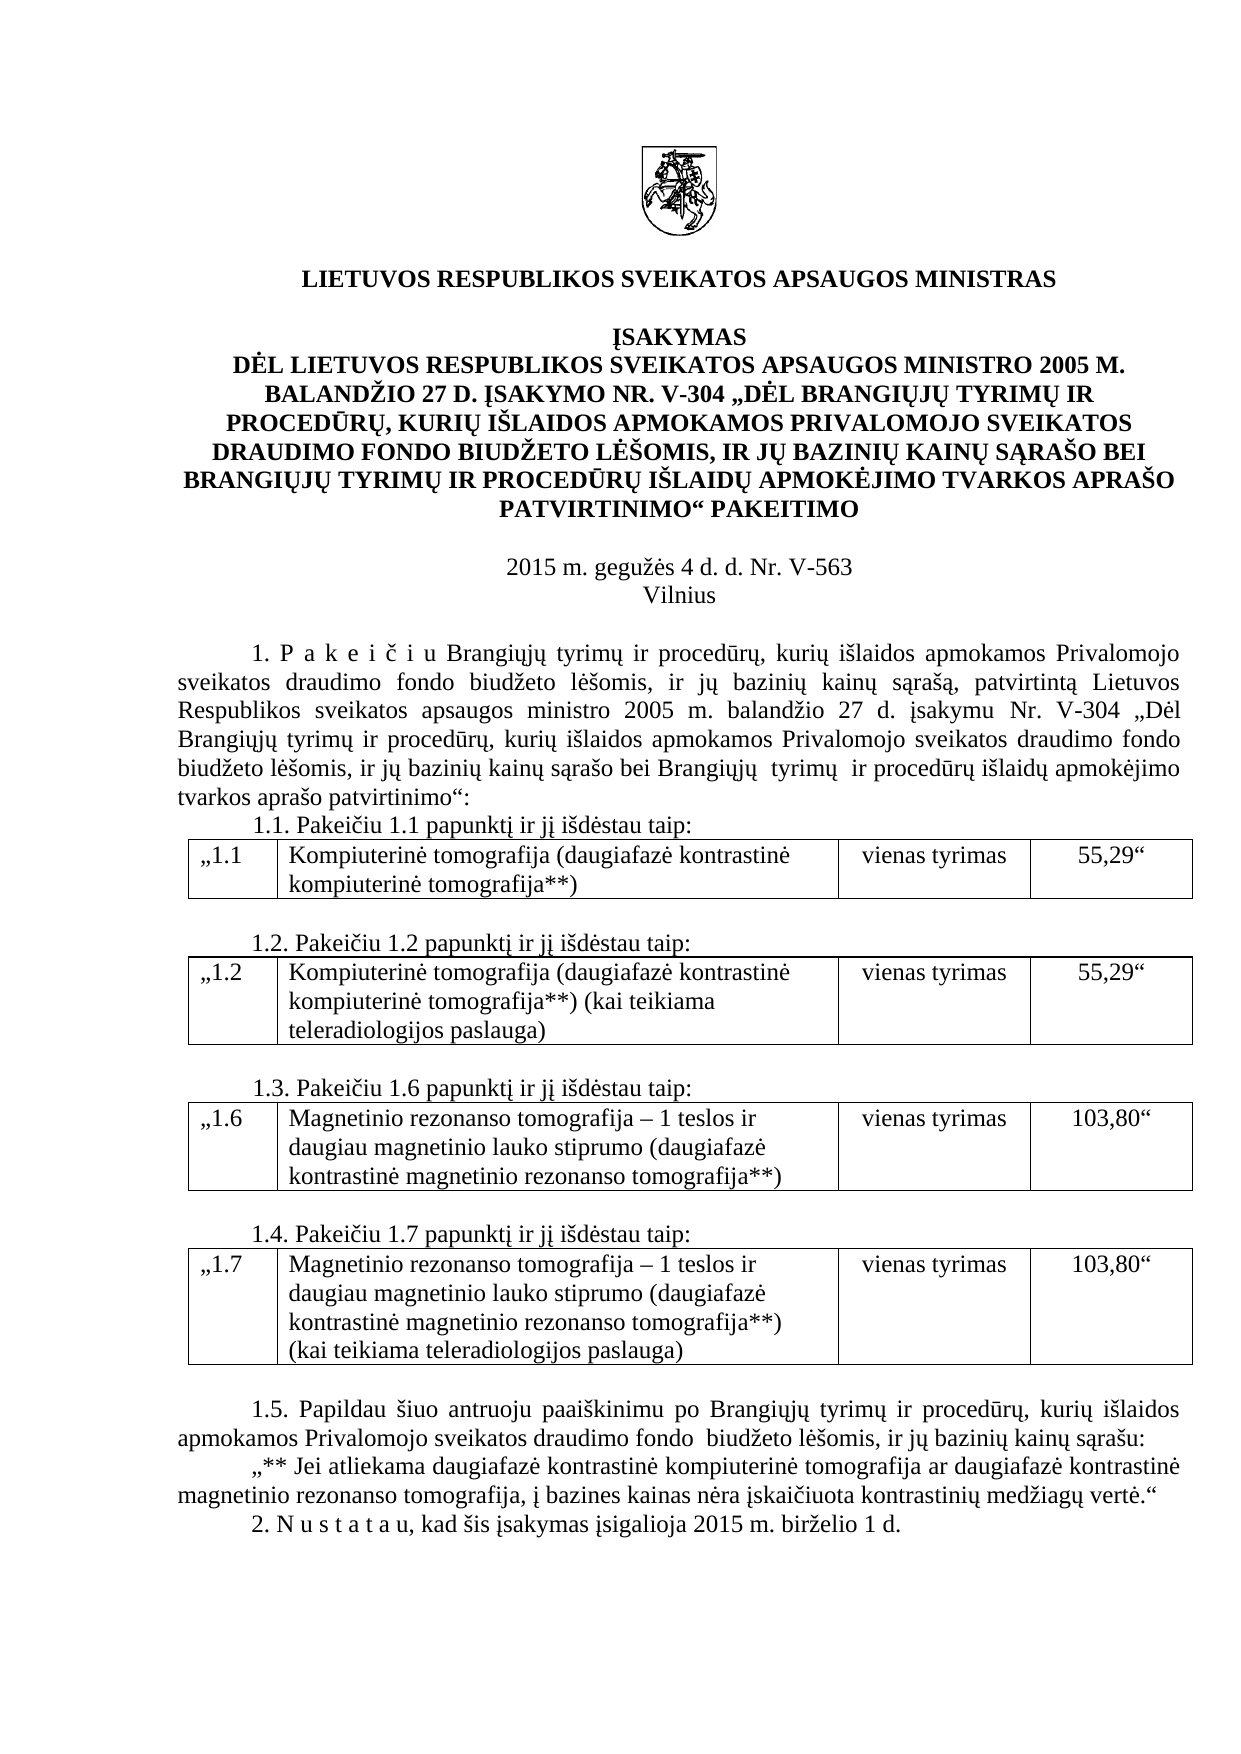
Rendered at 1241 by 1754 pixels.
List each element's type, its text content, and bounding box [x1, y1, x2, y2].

table_header Magnetinio rezonanso tomografija – 1 teslos ir daugiau magnetinio lauko stiprumo (daugiafazė kontrastinė magnetinio rezonanso tomografija**) [278, 1103, 838, 1189]
table_header „1.2 [189, 958, 277, 1044]
text LIETUVOS RESPUBLIKOS SVEIKATOS APSAUGOS MINISTRAS [177, 264, 1181, 293]
text BRANGIŲJŲ TYRIMŲ IR PROCEDŪRŲ IŠLAIDŲ APMOKĖJIMO TVARKOS APRAŠO [177, 466, 1181, 494]
table_header 55,29“ [1031, 840, 1192, 898]
table_header „1.1 [189, 840, 277, 898]
text 2015 m. gegužės 4 d. d. Nr. V-563 [177, 552, 1181, 581]
table_header 103,80“ [1031, 1103, 1192, 1189]
table_header 103,80“ [1031, 1249, 1192, 1364]
table_header vienas tyrimas [839, 1103, 1030, 1189]
table_header Kompiuterinė tomografija (daugiafazė kontrastinė kompiuterinė tomografija**) (kai teikiama teleradiologijos paslauga) [278, 958, 838, 1044]
table_header vienas tyrimas [839, 1249, 1030, 1364]
text 2. N u s t a t a u, kad šis įsakymas įsigalioja 2015 m. birželio 1 d. [177, 1509, 1181, 1538]
table_header 55,29“ [1031, 958, 1192, 1044]
text 1.1. Pakeičiu 1.1 papunktį ir jį išdėstau taip: [177, 811, 1181, 839]
table_header vienas tyrimas [839, 840, 1030, 898]
text ĮSAKYMAS [177, 322, 1181, 351]
text DĖL LIETUVOS RESPUBLIKOS SVEIKATOS APSAUGOS MINISTRO 2005 M. [177, 351, 1181, 379]
text 1. P a k e i č i u Brangiųjų tyrimų ir procedūrų, kurių išlaidos apmokamos Privalomojo sveikatos draudimo fondo biudžeto lėšomis, ir jų bazinių kainų sąrašą, patvirtintą Lietuvos Respublikos sveikatos apsaugos ministro 2005 m. balandžio 27 d. įsakymu Nr. V-304 „Dėl Brangiųjų tyrimų ir procedūrų, kurių išlaidos apmokamos Privalomojo sveikatos draudimo fondo biudžeto lėšomis, ir jų bazinių kainų sąrašo bei Brangiųjų tyrimų ir procedūrų išlaidų apmokėjimo tvarkos aprašo patvirtinimo“: [177, 638, 1181, 811]
text PATVIRTINIMO“ PAKEITIMO [177, 494, 1181, 523]
text DRAUDIMO FONDO BIUDŽETO LĖŠOMIS, IR JŲ BAZINIŲ KAINŲ SĄRAŠO BEI [177, 437, 1181, 466]
text „** Jei atliekama daugiafazė kontrastinė kompiuterinė tomografija ar daugiafazė kontrastinė magnetinio rezonanso tomografija, į bazines kainas nėra įskaičiuota kontrastinių medžiagų vertė.“ [177, 1451, 1181, 1509]
text 1.4. Pakeičiu 1.7 papunktį ir jį išdėstau taip: [177, 1219, 1181, 1248]
text 1.3. Pakeičiu 1.6 papunktį ir jį išdėstau taip: [177, 1073, 1181, 1102]
text 1.5. Papildau šiuo antruoju paaiškinimu po Brangiųjų tyrimų ir procedūrų, kurių išlaidos apmokamos Privalomojo sveikatos draudimo fondo biudžeto lėšomis, ir jų bazinių kainų sąrašu: [177, 1394, 1181, 1451]
table_header „1.6 [189, 1103, 277, 1189]
text 1.2. Pakeičiu 1.2 papunktį ir jį išdėstau taip: [177, 928, 1181, 956]
text PROCEDŪRŲ, KURIŲ IŠLAIDOS APMOKAMOS PRIVALOMOJO SVEIKATOS [177, 408, 1181, 437]
table_header „1.7 [189, 1249, 277, 1364]
table_header vienas tyrimas [839, 958, 1030, 1044]
text BALANDŽIO 27 D. ĮSAKYMO NR. V-304 „DĖL BRANGIŲJŲ TYRIMŲ IR [177, 379, 1181, 408]
table_header Kompiuterinė tomografija (daugiafazė kontrastinė kompiuterinė tomografija**) [278, 840, 838, 898]
text Vilnius [177, 581, 1181, 609]
table_header Magnetinio rezonanso tomografija – 1 teslos ir daugiau magnetinio lauko stiprumo (daugiafazė kontrastinė magnetinio rezonanso tomografija**) (kai teikiama teleradiologijos paslauga) [278, 1249, 838, 1364]
